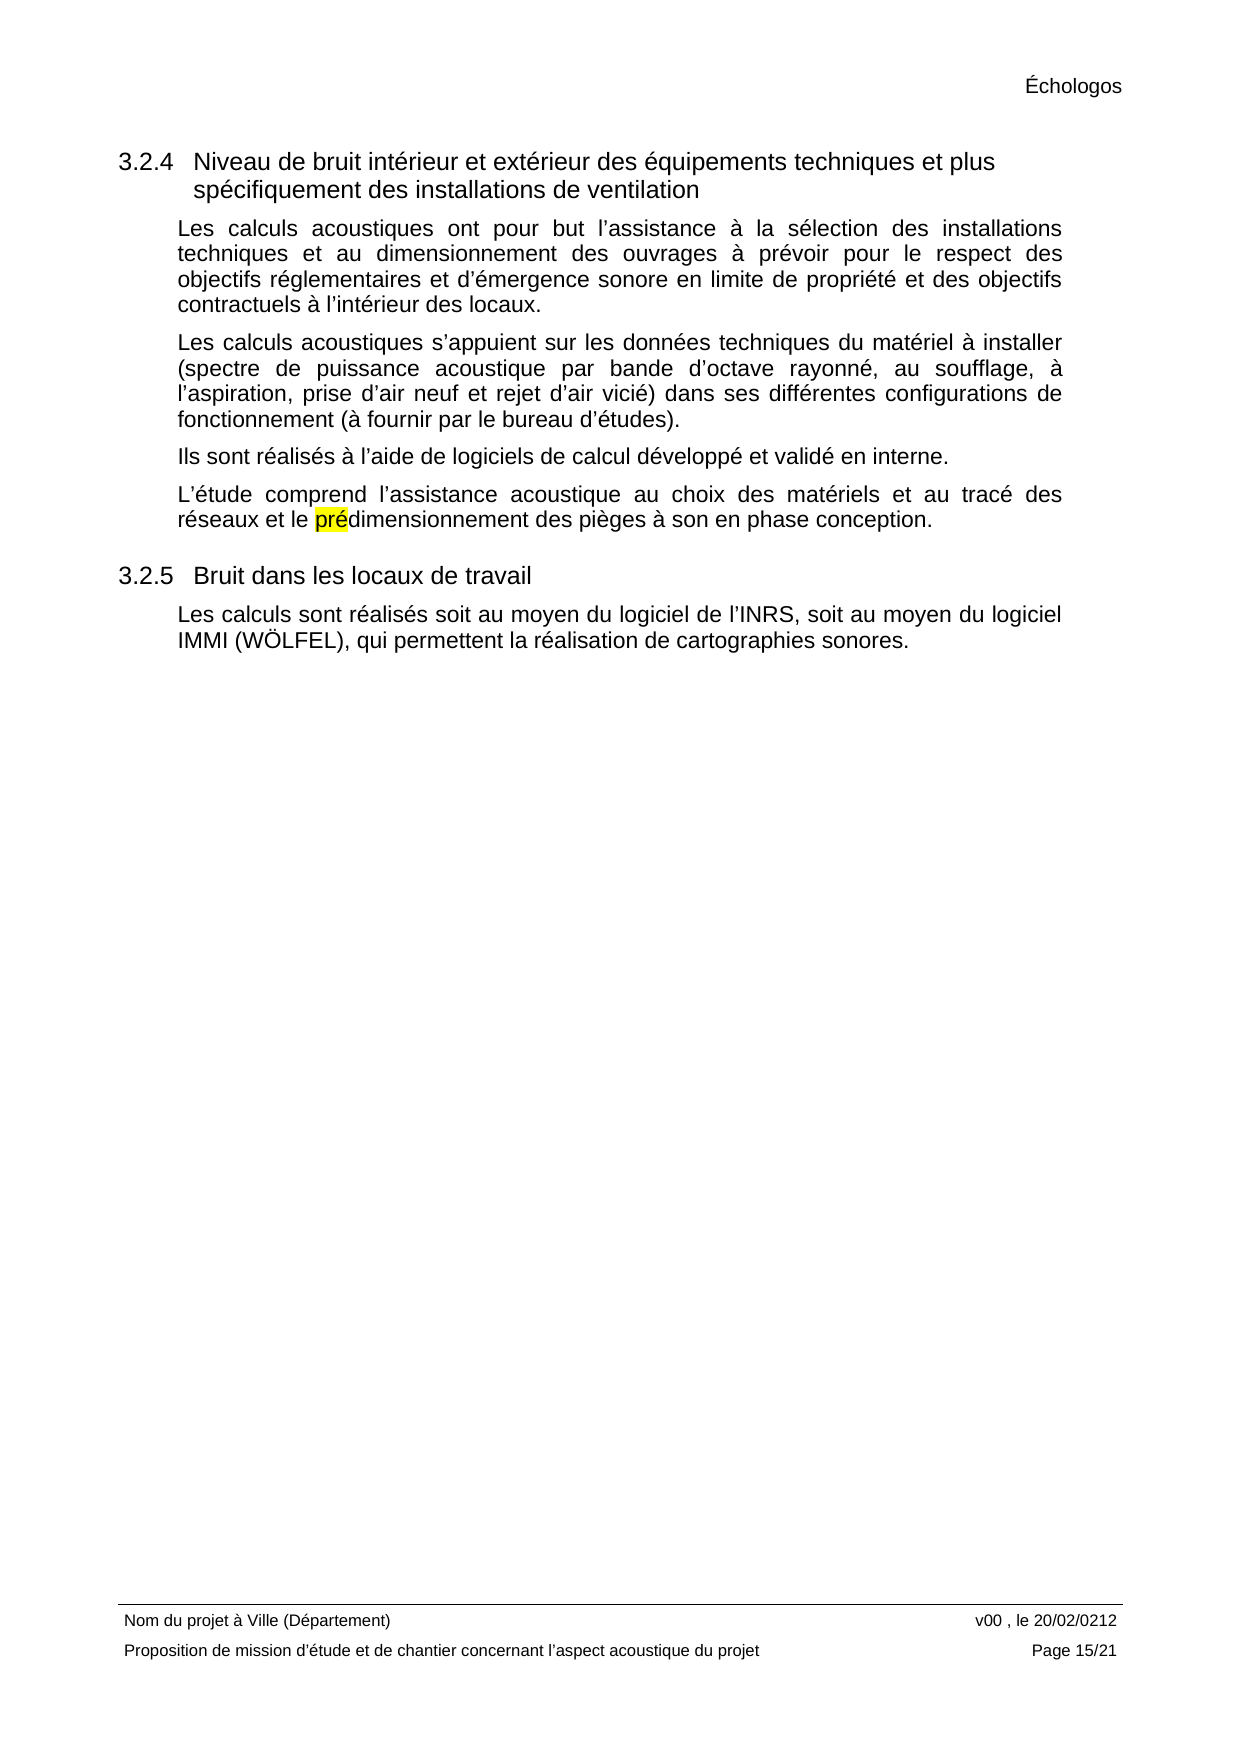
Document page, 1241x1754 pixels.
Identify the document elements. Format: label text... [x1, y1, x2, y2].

text Ils sont réalisés à l’aide de logiciels de calcul développé et validé en interne. [177, 444, 1063, 469]
text Les calculs sont réalisés soit au moyen du logiciel de l’INRS, soit au moyen du logiciel IMMI (WÖLFEL), qui permettent la réalisation de cartographies sonores. [177, 602, 1063, 653]
text Les calculs acoustiques ont pour but l’assistance à la sélection des installations techniques et au dimensionnement des ouvrages à prévoir pour le respect des objectifs réglementaires et d’émergence sonore en limite de propriété et des objectifs contractuels à l’intérieur des locaux. [177, 215, 1063, 318]
text Les calculs acoustiques s’appuient sur les données techniques du matériel à installer (spectre de puissance acoustique par bande d’octave rayonné, au soufflage, à l’aspiration, prise d’air neuf et rejet d’air vicié) dans ses différentes configurations de fonctionnement (à fournir par le bureau d’études). [177, 329, 1063, 432]
subtitle Bruit dans les locaux de travail [118, 562, 1122, 590]
subtitle Niveau de bruit intérieur et extérieur des équipements techniques et plus spécifiquement des installations de ventilation [118, 148, 1122, 203]
text L’étude comprend l’assistance acoustique au choix des matériels et au tracé des réseaux et le prédimensionnement des pièges à son en phase conception. [177, 481, 1063, 532]
